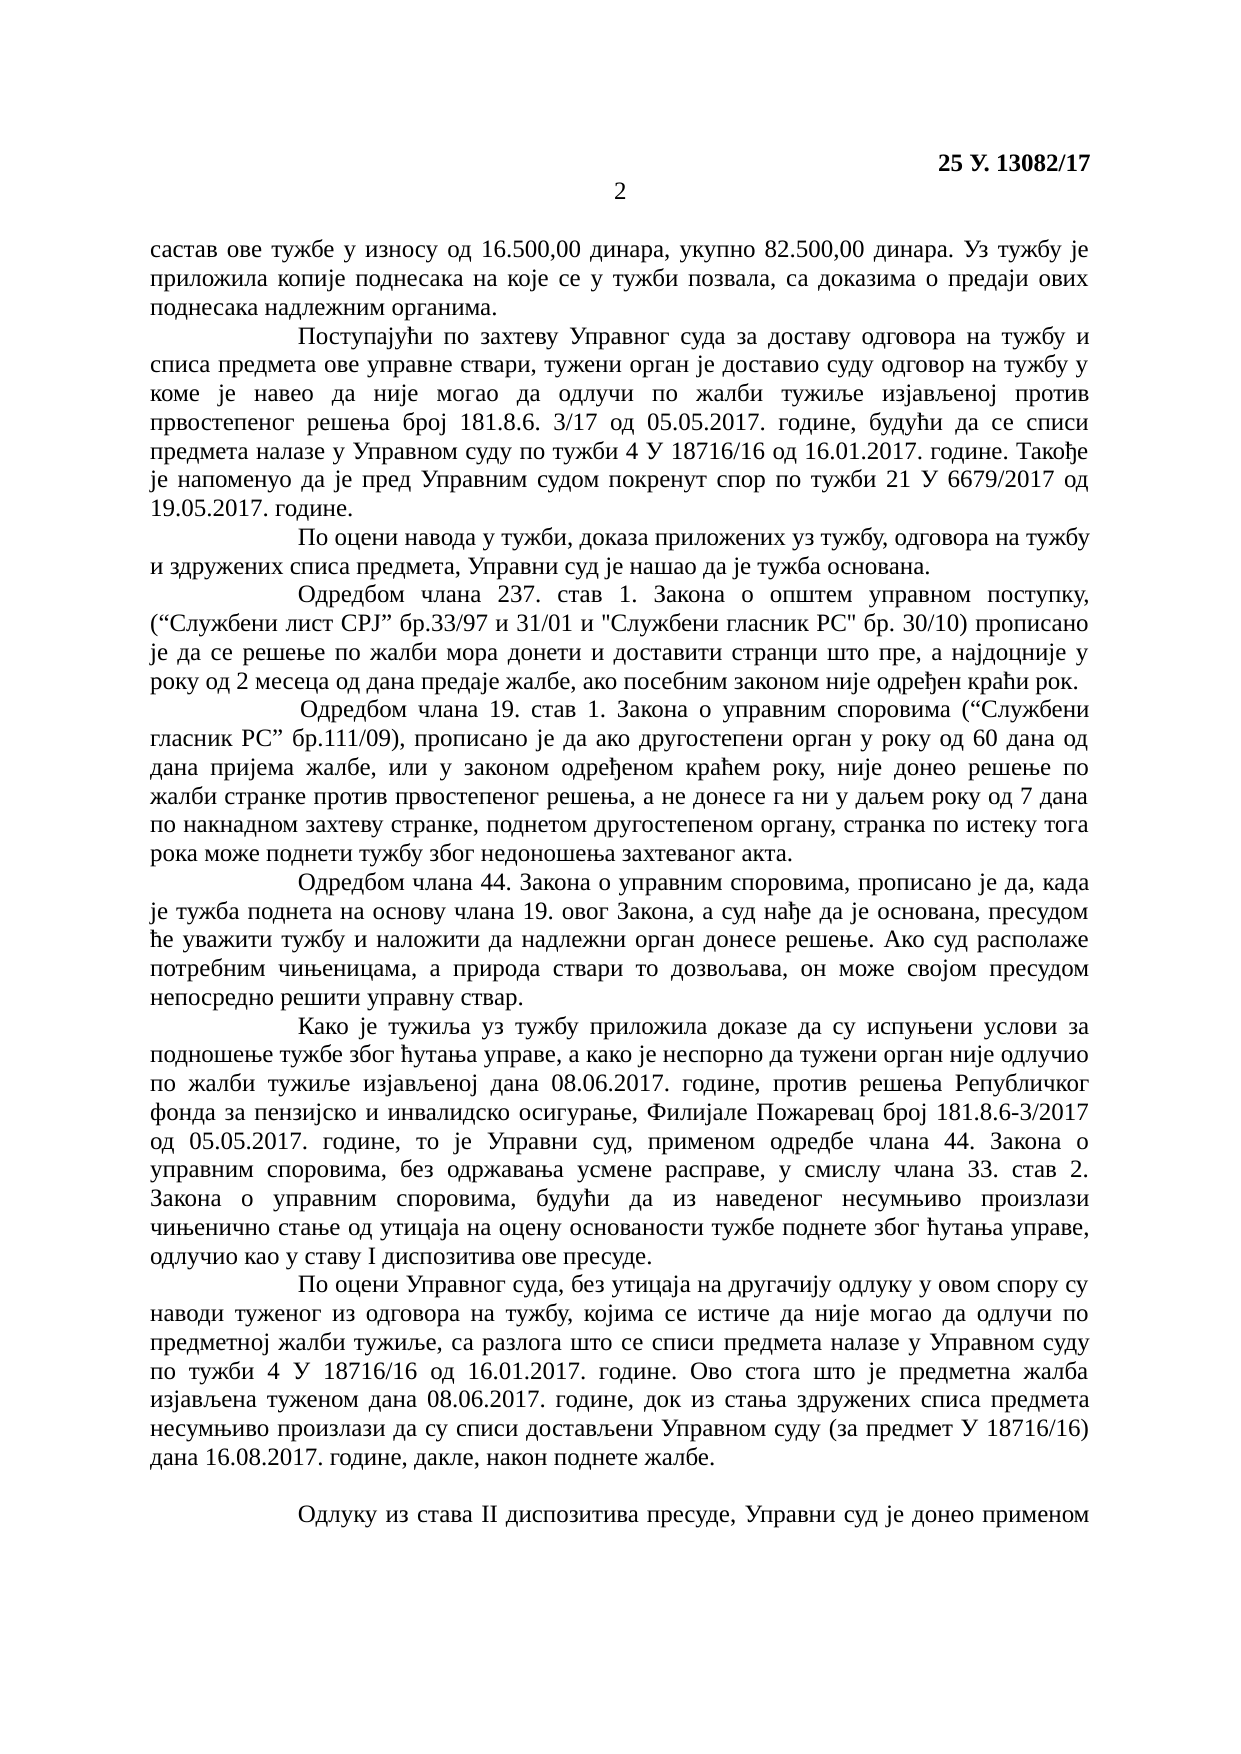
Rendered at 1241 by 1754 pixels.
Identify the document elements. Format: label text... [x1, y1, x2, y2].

text састав ове тужбе у износу од 16.500,00 динара, укупно 82.500,00 динара. Уз тужбу је приложила копије поднесака на које се у тужби позвала, са доказима о предаји ових поднесака надлежним органима. [150, 234, 1090, 321]
text Одредбом члана 19. став 1. Закона о управним споровима (“Службени гласник РС” бр.111/09), прописано је да ако другостепени орган у року од 60 дана од дана пријема жалбе, или у законом одређеном краћем року, није донео решење по жалби странке против првостепеног решења, а не донесе га ни у даљем року од 7 дана по накнадном захтеву странке, поднетом другостепеном органу, странка по истеку тога рока може поднети тужбу због недоношења захтеваног акта. [150, 694, 1090, 867]
text По оцени Управног суда, без утицаја на другачију одлуку у овом спору су наводи туженог из одговора на тужбу, којима се истиче да није могао да одлучи по предметној жалби тужиље, са разлога што се списи предмета налазе у Управном суду по тужби 4 У 18716/16 од 16.01.2017. године. Ово стога што је предметна жалба изјављена туженом дана 08.06.2017. године, док из стања здружених списа предмета несумњиво произлази да су списи достављени Управном суду (за предмет У 18716/16) дана 16.08.2017. године, дакле, након поднете жалбе. [150, 1269, 1090, 1471]
text По оцени навода у тужби, доказа приложених уз тужбу, одговора на тужбу и здружених списа предмета, Управни суд је нашао да је тужба основана. [150, 522, 1090, 579]
text Како је тужиља уз тужбу приложила доказе да су испуњени услови за подношење тужбе због ћутања управе, а како је неспорно да тужени орган није одлучио по жалби тужиље изјављеној дана 08.06.2017. године, против решења Републичког фонда за пензијско и инвалидско осигурање, Филијале Пожаревац број 181.8.6-3/2017 од 05.05.2017. године, то је Управни суд, применом одредбе члана 44. Закона о управним споровима, без одржавања усмене расправе, у смислу члана 33. став 2. Закона о управним споровима, будући да из наведеног несумњиво произлази чињенично стање од утицаја на оцену основаности тужбе поднете због ћутања управе, одлучио као у ставу I диспозитива ове пресуде. [150, 1011, 1090, 1269]
text Одредбом члана 237. став 1. Закона о општем управном поступку, (“Службени лист СРЈ” бр.33/97 и 31/01 и ''Службени гласник РС'' бр. 30/10) прописано је да се решење по жалби мора донети и доставити странци што пре, а најдоцније у року од 2 месеца од дана предаје жалбе, ако посебним законом није одређен краћи рок. [150, 579, 1090, 694]
text Одлуку из става II диспозитива пресуде, Управни суд је донео применом [150, 1499, 1090, 1528]
text Одредбом члана 44. Закона о управним споровима, прописано је да, када је тужба поднета на основу члана 19. овог Закона, а суд нађе да је основана, пресудом ће уважити тужбу и наложити да надлежни орган донесе решење. Ако суд располаже потребним чињеницама, а природа ствари то дозвољава, он може својом пресудом непосредно решити управну ствар. [150, 867, 1090, 1011]
text Поступајући по захтеву Управног суда за доставу одговора на тужбу и списа предмета ове управне ствари, тужени орган је доставио суду одговор на тужбу у коме је навео да није могао да одлучи по жалби тужиље изјављеној против првостепеног решења број 181.8.6. 3/17 од 05.05.2017. године, будући да се списи предмета налазе у Управном суду по тужби 4 У 18716/16 од 16.01.2017. године. Такође је напоменуо да је пред Управним судом покренут спор по тужби 21 У 6679/2017 од 19.05.2017. године. [150, 321, 1090, 522]
